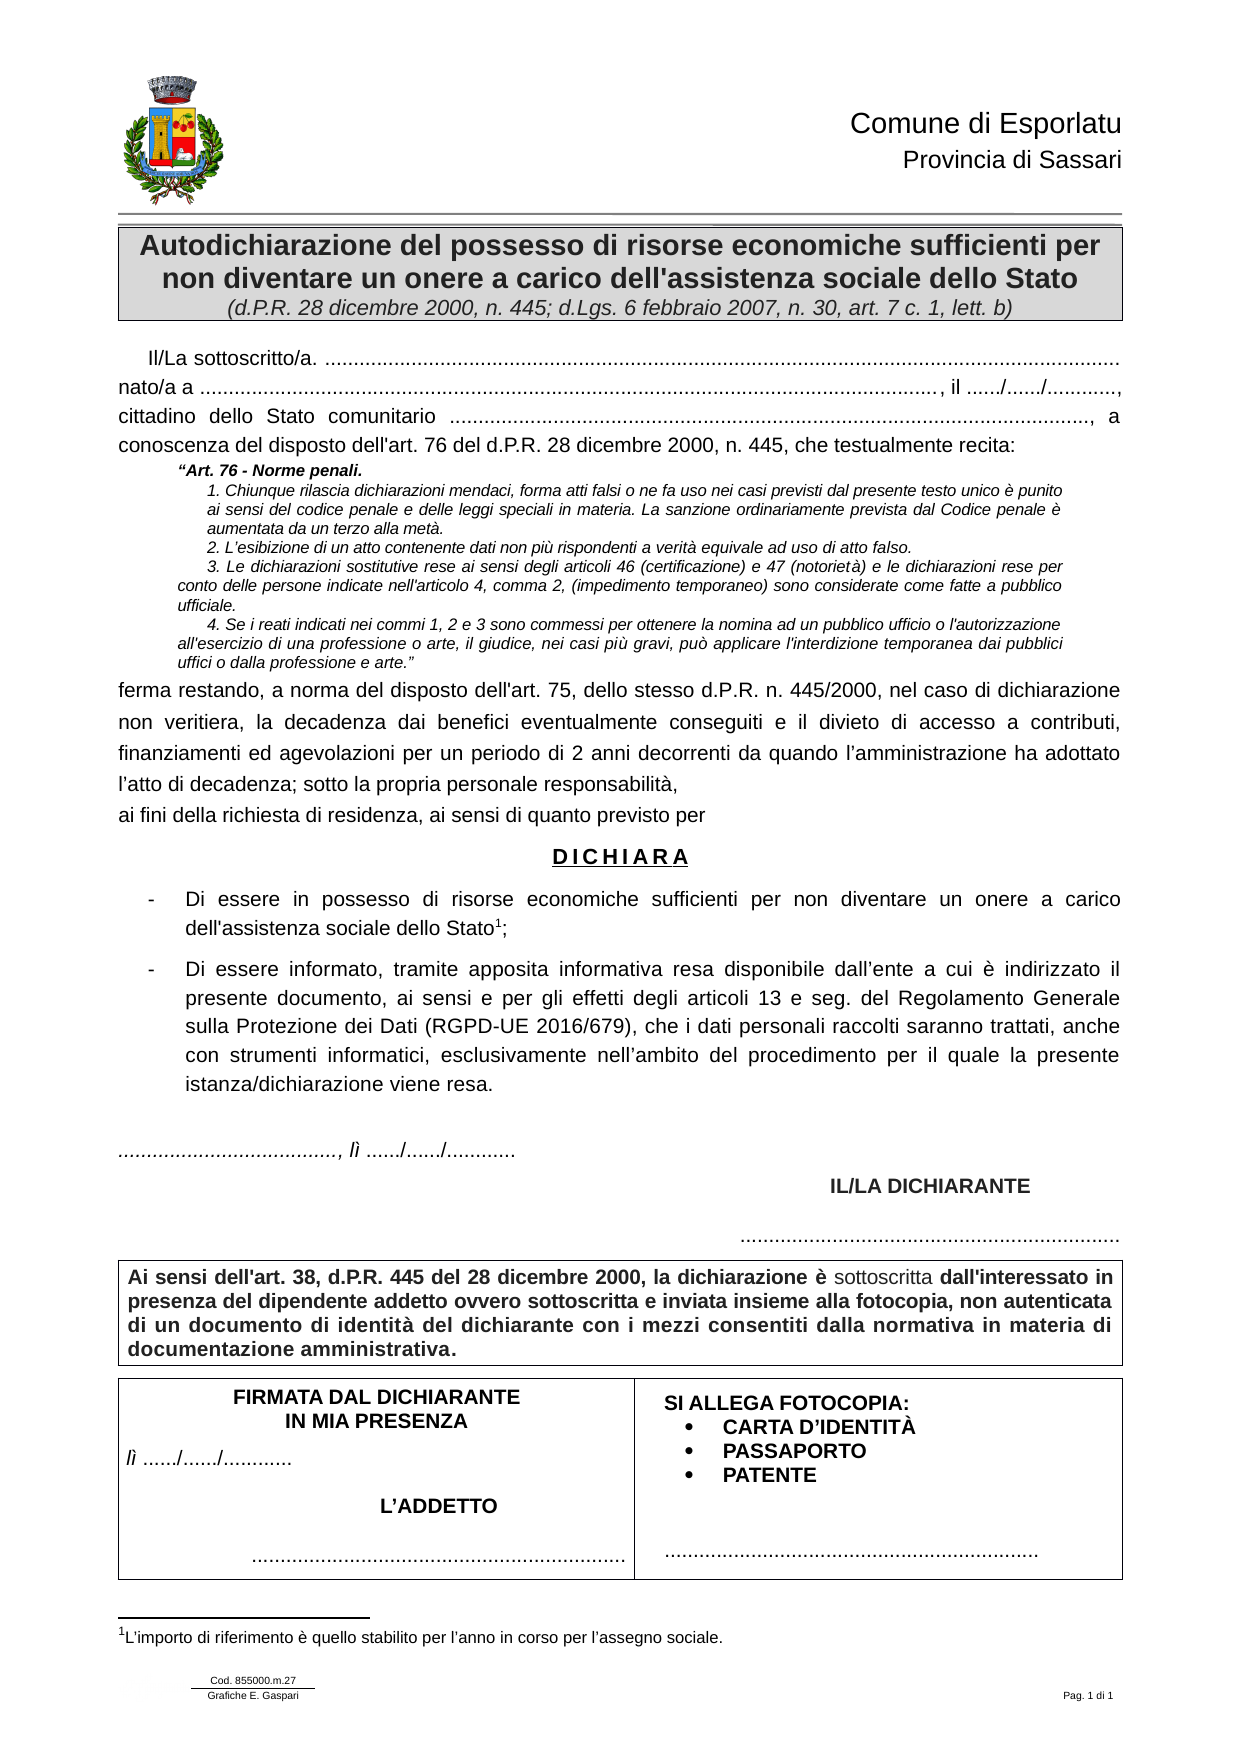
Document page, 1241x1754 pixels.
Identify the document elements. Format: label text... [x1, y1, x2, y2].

text Il/La sottoscritto/a. .......................................................................................................................................... nato/a a ................................................................................................................................, il ....../....../............, cittadino dello Stato comunitario ..............................................................................................................., a conoscenza del disposto dell'art. 76 del d.P.R. 28 dicembre 2000, n. 445, che testualmente recita: [118, 346, 1122, 456]
list Di essere informato, tramite apposita informativa resa disponibile dall’ente a cui è indirizzato il presente documento, ai sensi e per gli effetti degli articoli 13 e seg. del Regolamento Generale sulla Protezione dei Dati (RGPD-UE 2016/679), che i dati personali raccolti saranno trattati, anche con strumenti informatici, esclusivamente nell’ambito del procedimento per il quale la presente istanza/dichiarazione viene resa. [148, 957, 1122, 1096]
text 4. Se i reati indicati nei commi 1, 2 e 3 sono commessi per ottenere la nomina ad un pubblico ufficio o l'autorizzazione all'esercizio di una professione o arte, il giudice, nei casi più gravi, può applicare l'interdizione temporanea dai pubblici uffici o dalla professione e arte.” [177, 614, 1063, 672]
table_header Ai sensi dell'art. 38, d.P.R. 445 del 28 dicembre 2000, la dichiarazione è sottoscritta dall'interessato in presenza del dipendente addetto ovvero sottoscritta e inviata insieme alla fotocopia, non autenticata di un documento di identità del dichiarante con i mezzi consentiti dalla normativa in materia di documentazione amministrativa. [119, 1261, 1122, 1365]
table_header SI ALLEGA FOTOCOPIA: CARTA D’IDENTITÀ PASSAPORTO PATENTE ................................................................. [635, 1379, 1122, 1579]
list Di essere in possesso di risorse economiche sufficienti per non diventare un onere a carico dell'assistenza sociale dello Stato; [148, 887, 1122, 939]
text DICHIARA [118, 844, 1122, 869]
table_header FIRMATA DAL DICHIARANTE IN MIA PRESENZA lì ....../....../............ L’ADDETTO ................................................................. [119, 1379, 634, 1579]
text ......................................, lì ....../....../............ [118, 1138, 1122, 1162]
text 2. L’esibizione di un atto contenente dati non più rispondenti a verità equivale ad uso di atto falso. [207, 538, 1063, 557]
table_header Autodichiarazione del possesso di risorse economiche sufficienti per non diventare un onere a carico dell'assistenza sociale dello Stato (d.P.R. 28 dicembre 2000, n. 445; d.Lgs. 6 febbraio 2007, n. 30, art. 7 c. 1, lett. b) [119, 228, 1122, 320]
text Provincia di Sassari [224, 145, 1122, 174]
text IL/LA DICHIARANTE [738, 1174, 1122, 1198]
text 1. Chiunque rilascia dichiarazioni mendaci, forma atti falsi o ne fa uso nei casi previsti dal presente testo unico è punito ai sensi del codice penale e delle leggi speciali in materia. La sanzione ordinariamente prevista dal Codice penale è aumentata da un terzo alla metà. [207, 480, 1063, 538]
text Comune di Esporlatu [224, 106, 1122, 140]
text ferma restando, a norma del disposto dell'art. 75, dello stesso d.P.R. n. 445/2000, nel caso di dichiarazione non veritiera, la decadenza dai benefici eventualmente conseguiti e il divieto di accesso a contributi, finanziamenti ed agevolazioni per un periodo di 2 anni decorrenti da quando l’amministrazione ha adottato l’atto di decadenza; sotto la propria personale responsabilità, [118, 678, 1122, 796]
text 3. Le dichiarazioni sostitutive rese ai sensi degli articoli 46 (certificazione) e 47 (notorietà) e le dichiarazioni rese per conto delle persone indicate nell'articolo 4, comma 2, (impedimento temporaneo) sono considerate come fatte a pubblico ufficiale. [177, 557, 1063, 614]
list L’importo di riferimento è quello stabilito per l’anno in corso per l’assegno sociale. [118, 1624, 1122, 1648]
text “Art. 76 - Norme penali. [177, 461, 1063, 480]
text .................................................................. [738, 1223, 1122, 1247]
picture [122, 76, 224, 207]
text ai fini della richiesta di residenza, ai sensi di quanto previsto per [118, 803, 1122, 827]
